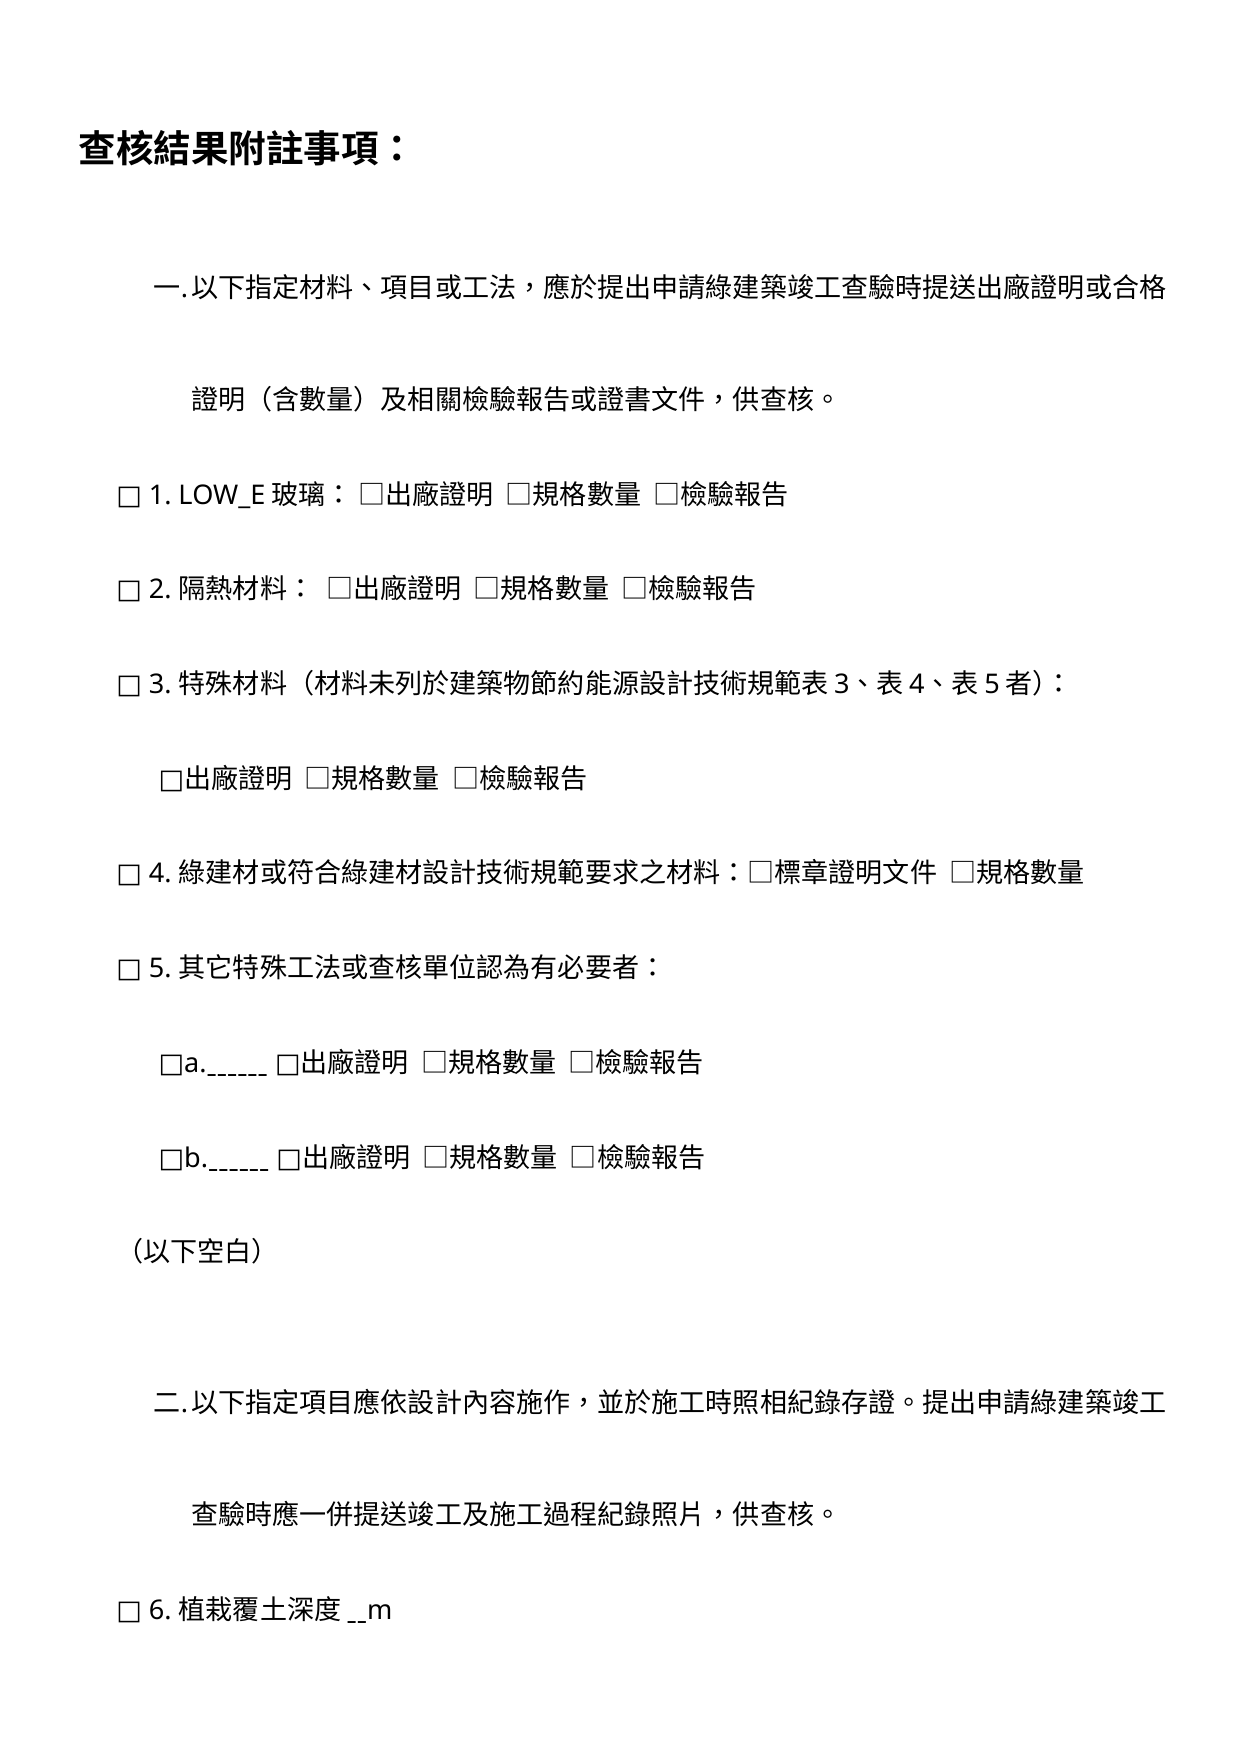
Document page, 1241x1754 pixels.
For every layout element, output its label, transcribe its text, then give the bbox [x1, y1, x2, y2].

text □ 6. 植栽覆土深度ˍˍm [116, 1570, 1181, 1645]
text □ 5. 其它特殊工法或查核單位認為有必要者： [116, 928, 1181, 1003]
text □出廠證明 □規格數量 □檢驗報告 [116, 739, 1181, 814]
text □a.ˍˍˍˍˍˍ □出廠證明 □規格數量 □檢驗報告 [116, 1023, 1181, 1098]
text □ 3. 特殊材料（材料未列於建築物節約能源設計技術規範表3、表4、表5者）： [116, 644, 1181, 719]
list 以下指定材料、項目或工法，應於提出申請綠建築竣工查驗時提送出廠證明或合格證明（含數量）及相關檢驗報告或證書文件，供查核。 [153, 248, 1181, 435]
text □ 1. LOW_E玻璃： □出廠證明 □規格數量 □檢驗報告 [116, 455, 1181, 530]
text □b.ˍˍˍˍˍˍ □出廠證明 □規格數量 □檢驗報告 [116, 1118, 1181, 1193]
text 查核結果附註事項： [78, 108, 1181, 183]
text （以下空白） [116, 1212, 1181, 1287]
text □ 2. 隔熱材料： □出廠證明 □規格數量 □檢驗報告 [116, 549, 1181, 624]
list 以下指定項目應依設計內容施作，並於施工時照相紀錄存證。提出申請綠建築竣工查驗時應一併提送竣工及施工過程紀錄照片，供查核。 [153, 1363, 1181, 1550]
text □ 4. 綠建材或符合綠建材設計技術規範要求之材料：□標章證明文件 □規格數量 [116, 834, 1181, 909]
